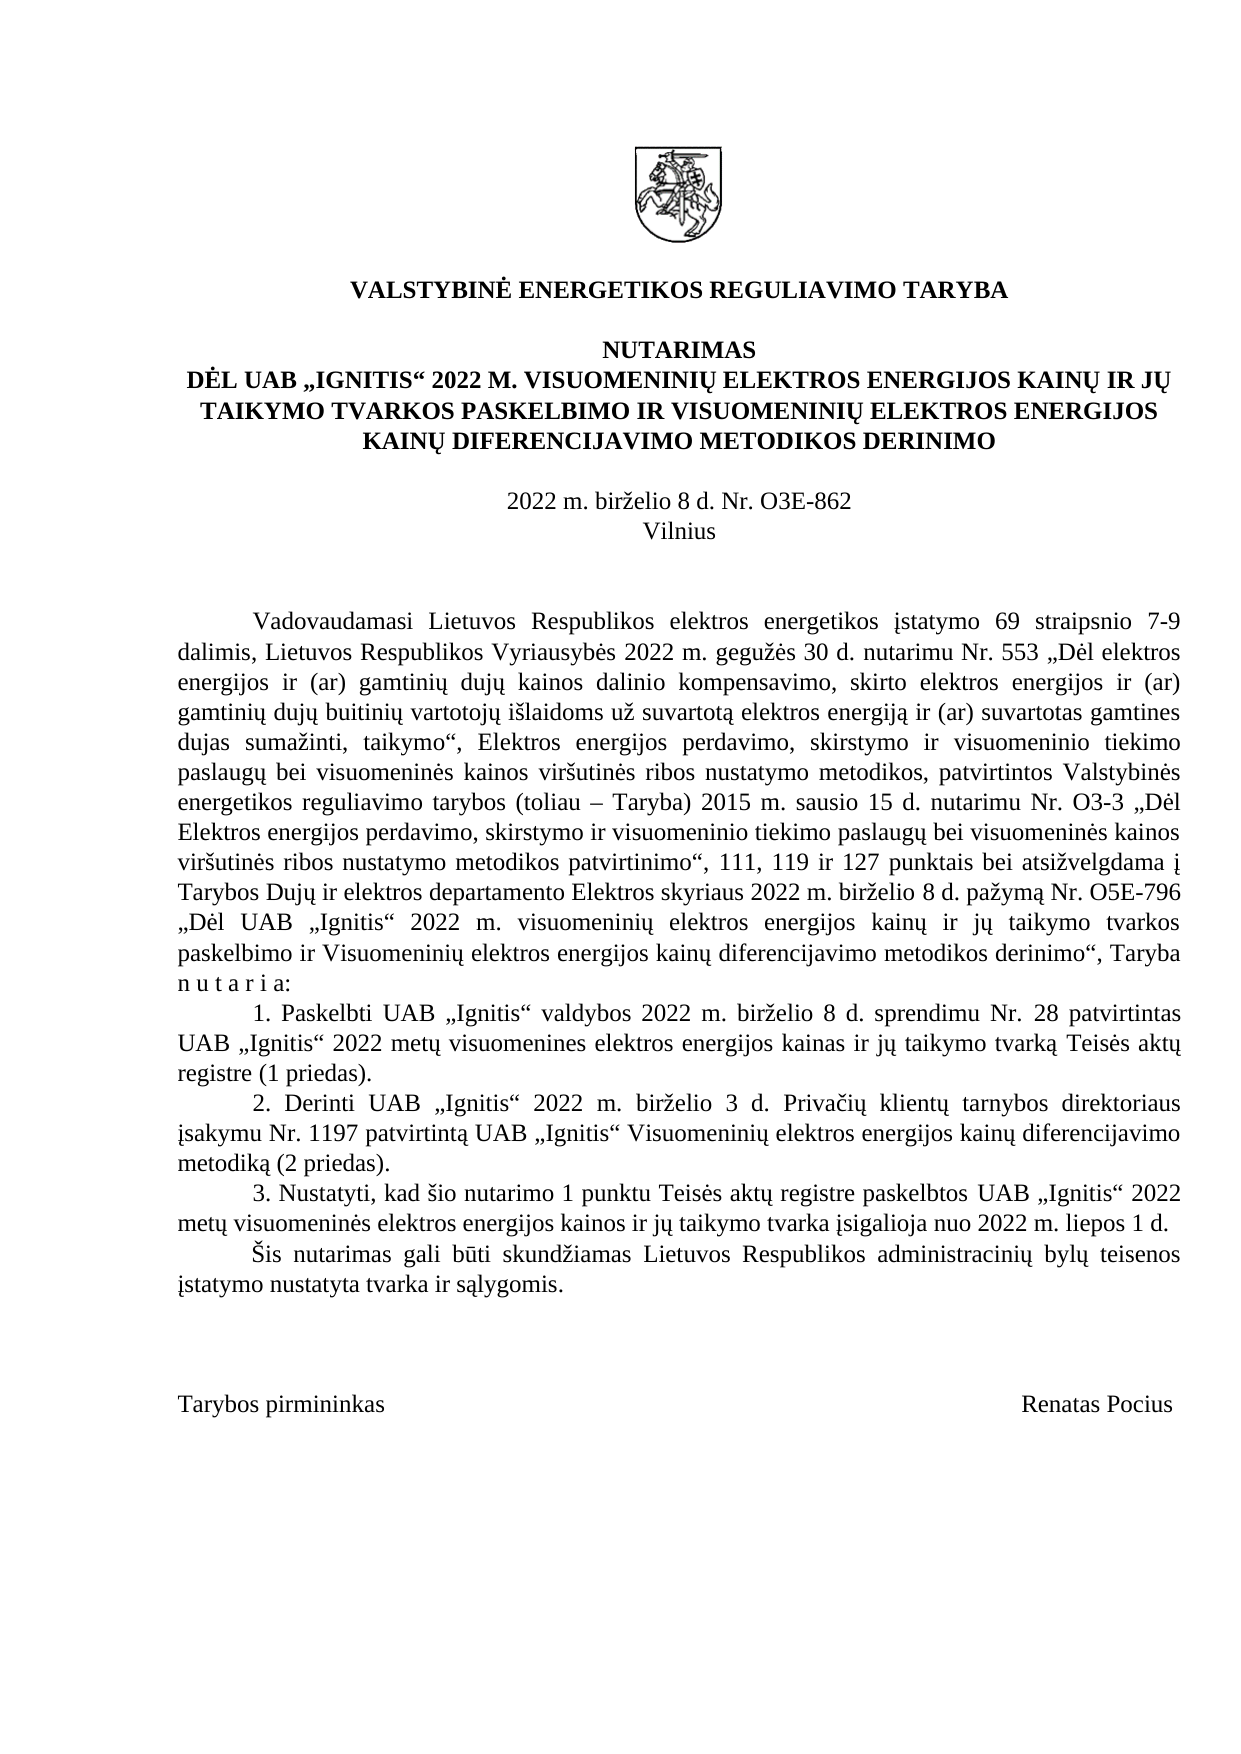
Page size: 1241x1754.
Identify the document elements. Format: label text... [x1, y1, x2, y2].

text 2. Derinti UAB „Ignitis“ 2022 m. birželio 3 d. Privačių klientų tarnybos direktoriaus įsakymu Nr. 1197 patvirtintą UAB „Ignitis“ Visuomeninių elektros energijos kainų diferencijavimo metodiką (2 priedas). [177, 1088, 1181, 1177]
text Šis nutarimas gali būti skundžiamas Lietuvos Respublikos administracinių bylų teisenos įstatymo nustatyta tvarka ir sąlygomis. [177, 1239, 1181, 1297]
text Vadovaudamasi Lietuvos Respublikos elektros energetikos įstatymo 69 straipsnio 7-9 dalimis, Lietuvos Respublikos Vyriausybės 2022 m. gegužės 30 d. nutarimu Nr. 553 „Dėl elektros energijos ir (ar) gamtinių dujų kainos dalinio kompensavimo, skirto elektros energijos ir (ar) gamtinių dujų buitinių vartotojų išlaidoms už suvartotą elektros energiją ir (ar) suvartotas gamtines dujas sumažinti, taikymo“, Elektros energijos perdavimo, skirstymo ir visuomeninio tiekimo paslaugų bei visuomeninės kainos viršutinės ribos nustatymo metodikos, patvirtintos Valstybinės energetikos reguliavimo tarybos (toliau – Taryba) 2015 m. sausio 15 d. nutarimu Nr. O3-3 „Dėl Elektros energijos perdavimo, skirstymo ir visuomeninio tiekimo paslaugų bei visuomeninės kainos viršutinės ribos nustatymo metodikos patvirtinimo“, 111, 119 ir 127 punktais bei atsižvelgdama į Tarybos Dujų ir elektros departamento Elektros skyriaus 2022 m. birželio 8 d. pažymą Nr. O5E-796 „Dėl UAB „Ignitis“ 2022 m. visuomeninių elektros energijos kainų ir jų taikymo tvarkos paskelbimo ir Visuomeninių elektros energijos kainų diferencijavimo metodikos derinimo“, Taryba n u t a r i a: [177, 606, 1181, 996]
text DĖL UAB „Ignitis“ 2022 M. VISUOMENINIŲ ELEKTROS ENERGIJOS KAINŲ IR JŲ TAIKYMO TVARKOS PASKELBIMO ir VISUOMENINIŲ ELEKTROS ENERGIJOS KAINŲ DIFERENCIJAVIMO METODIKOS DERINIMO [177, 366, 1181, 454]
text 2022 m. birželio 8 d. Nr. O3E-862 [177, 486, 1181, 515]
text Tarybos pirmininkas Renatas Pocius [177, 1389, 1181, 1418]
text 3. Nustatyti, kad šio nutarimo 1 punktu Teisės aktų registre paskelbtos UAB „Ignitis“ 2022 metų visuomeninės elektros energijos kainos ir jų taikymo tvarka įsigalioja nuo 2022 m. liepos 1 d. [177, 1178, 1181, 1237]
text VALSTYBINĖ ENERGETIKOS REGULIAVIMO TARYBA [177, 275, 1181, 304]
text NUTARIMAS [177, 336, 1181, 364]
text 1. Paskelbti UAB „Ignitis“ valdybos 2022 m. birželio 8 d. sprendimu Nr. 28 patvirtintas UAB „Ignitis“ 2022 metų visuomenines elektros energijos kainas ir jų taikymo tvarką Teisės aktų registre (1 priedas). [177, 998, 1181, 1087]
text Vilnius [177, 516, 1181, 545]
